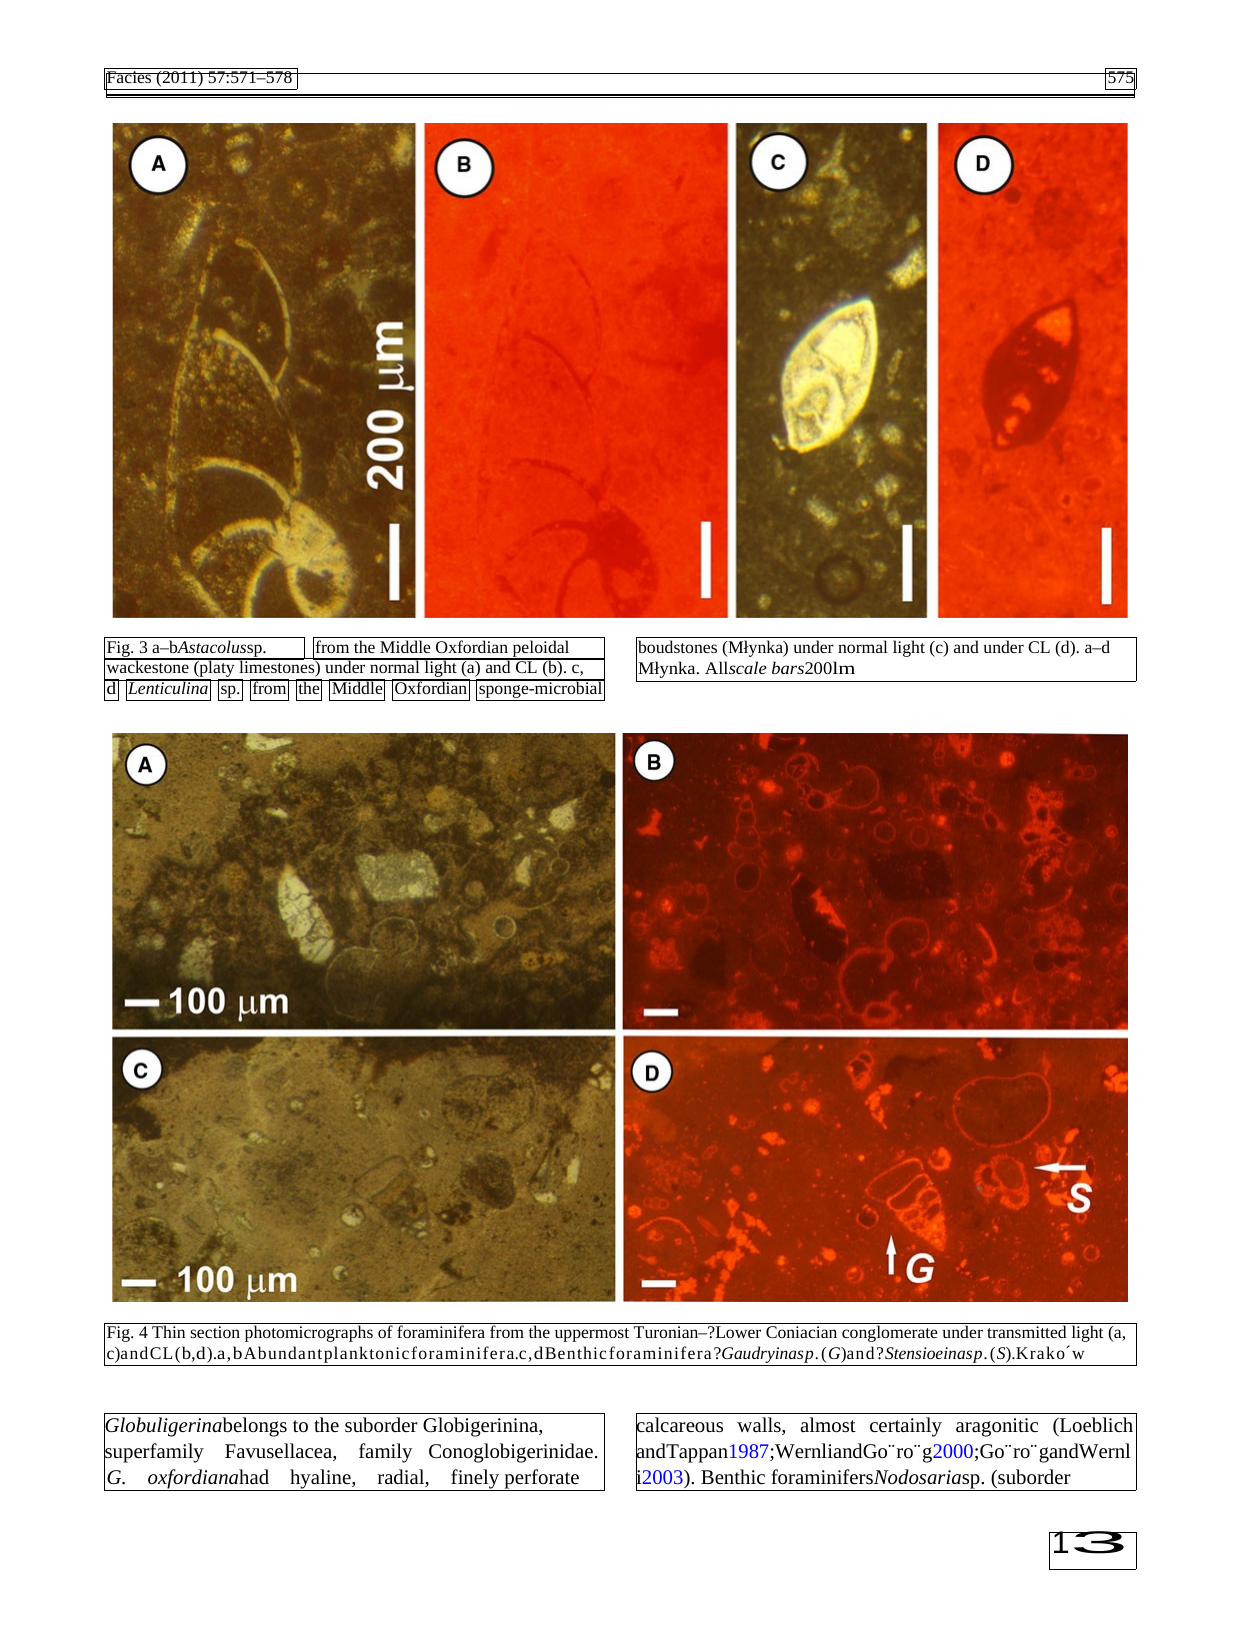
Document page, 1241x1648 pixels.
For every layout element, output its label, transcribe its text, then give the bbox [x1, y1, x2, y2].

text [106, 69, 297, 73]
text sponge-microbial [478, 680, 604, 698]
text the [298, 680, 321, 698]
text calcareous walls, almost certainly aragonitic (Loeblich andTappan1987;WernliandGo¨ro¨g2000;Go¨ro¨gandWernli2003). Benthic foraminifersNodosariasp. (suborder [637, 1414, 1134, 1489]
text 13 [1051, 1533, 1136, 1559]
text G. oxfordianahad hyaline, radial, finely perforate [106, 1465, 604, 1489]
text boudstones (Młynka) under normal light (c) and under CL (d). a–d [638, 638, 1136, 657]
picture [112, 733, 1128, 1302]
text from the Middle Oxfordian peloidal [315, 638, 604, 657]
text d [106, 680, 118, 699]
text Facies (2011) 57:571–578 [107, 74, 297, 87]
text Middle [332, 680, 384, 698]
picture [112, 123, 1128, 618]
text sp. [220, 680, 242, 698]
text from [252, 680, 288, 698]
text Fig. 3 a–bAstacolussp. [106, 638, 304, 657]
text c)andCL(b,d).a,bAbundantplanktonicforaminifera.c,dBenthicforaminifera?Gaudryinasp.(G)and?Stensioeinasp.(S).Krako´w [106, 1342, 1136, 1363]
text Lenticulina [128, 680, 210, 699]
text Oxfordian [394, 680, 469, 698]
text Globuligerinabelongs to the suborder Globigerinina, superfamily Favusellacea, family Conoglobigerinidae. [105, 1414, 603, 1463]
text Fig. 4 Thin section photomicrographs of foraminifera from the uppermost Turonian–?Lower Coniacian conglomerate under transmitted light (a, [106, 1324, 1136, 1342]
text 575 [1107, 69, 1136, 87]
text wackestone (platy limestones) under normal light (a) and CL (b). c, [106, 659, 604, 678]
text Młynka. Allscale bars200lm [638, 658, 1136, 678]
